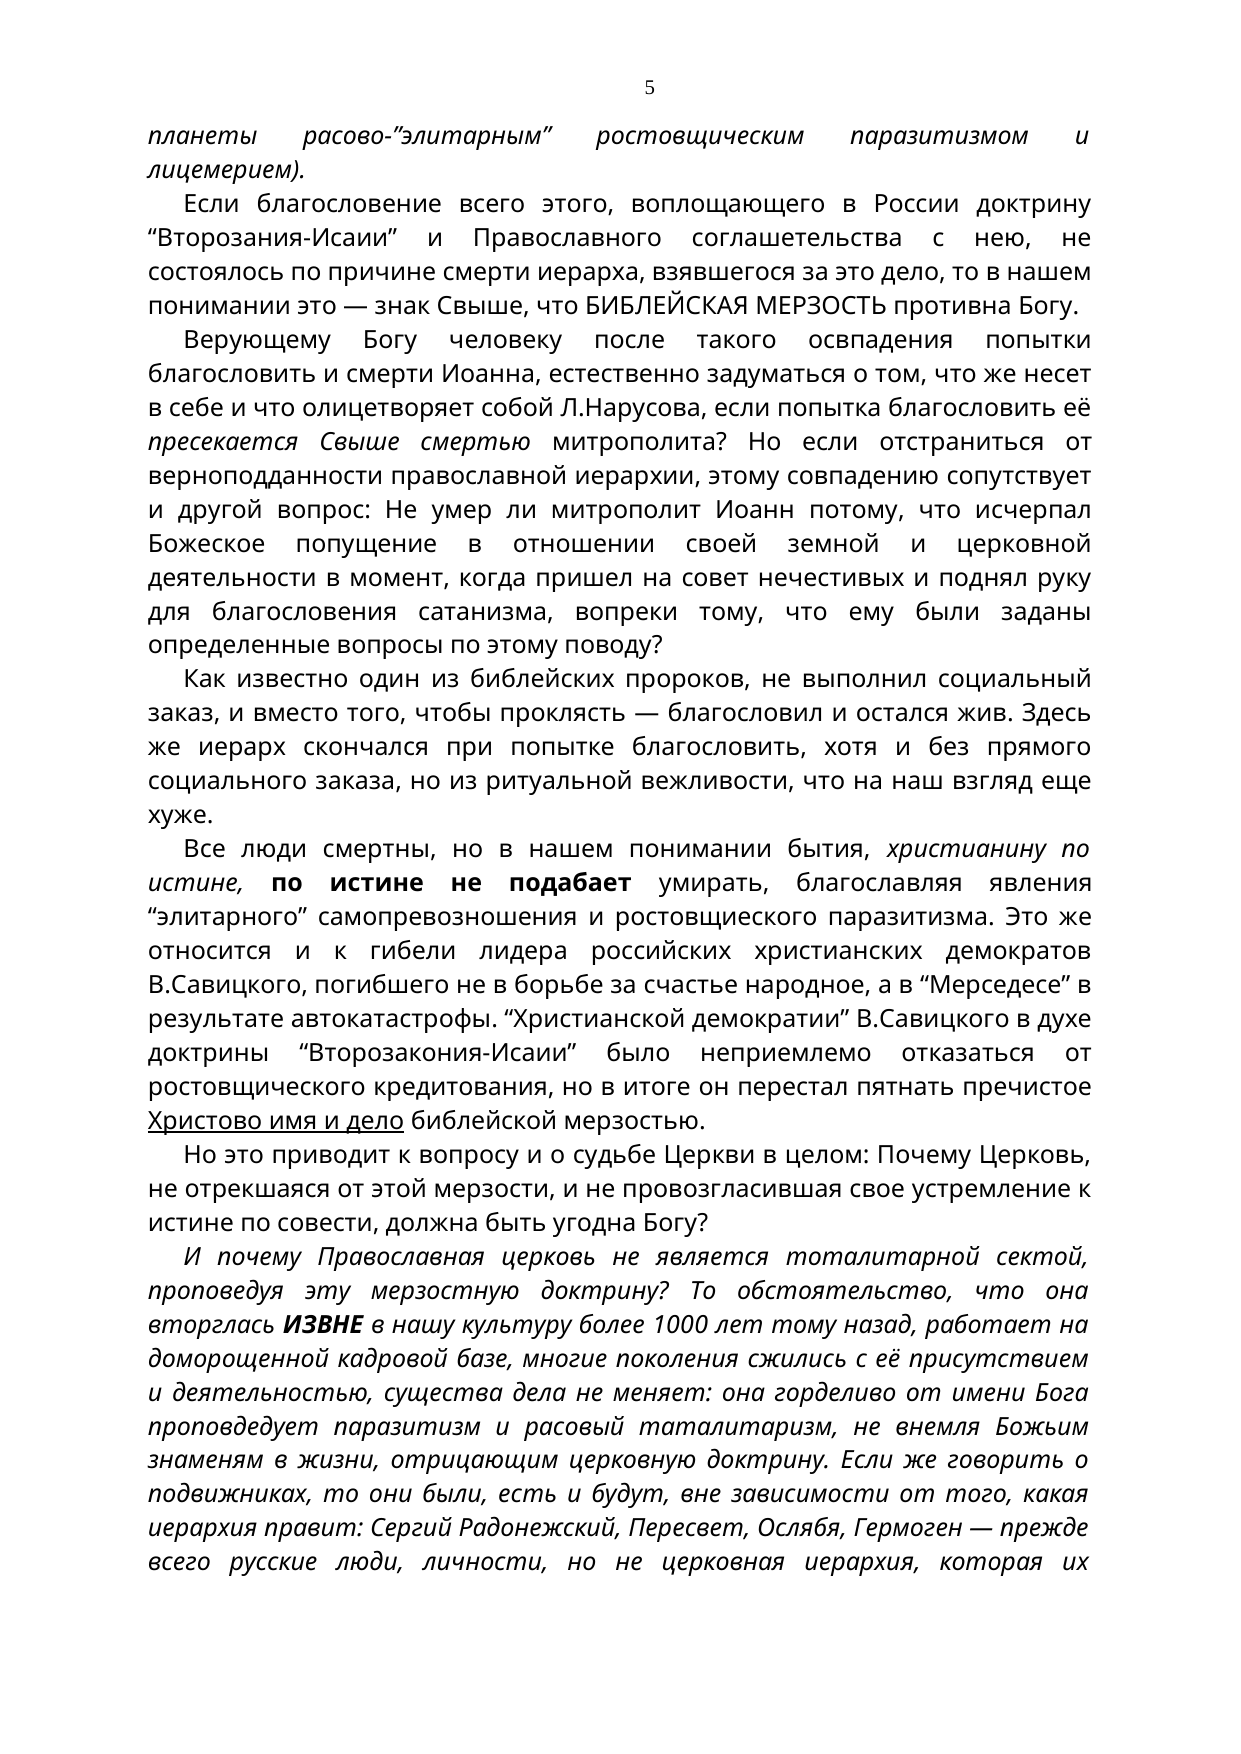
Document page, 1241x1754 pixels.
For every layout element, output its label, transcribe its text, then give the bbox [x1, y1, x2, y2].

text Но это приводит к вопросу и о судьбе Церкви в целом: Почему Церковь, не отрекшаяся от этой мерзости, и не провозгласившая свое устремление к истине по совести, должна быть угодна Богу? [148, 1137, 1093, 1239]
text Если благословение всего этого, воплощающего в России доктрину “Второзания-Исаии” и Православного соглашетельства с нею, не состоялось по причине смерти иерарха, взявшегося за это дело, то в нашем понимании это — знак Свыше, что БИБЛЕЙСКАЯ МЕРЗОСТЬ противна Богу. [148, 186, 1093, 322]
text Все люди смертны, но в нашем понимании бытия, христианину по истине, по истине не подабает умирать, благославляя явления “элитарного” самопревозношения и ростовщиеского паразитизма. Это же относится и к гибели лидера российских христианских демократов В.Савицкого, погибшего не в борьбе за счастье народное, а в “Мерседесе” в результате автокатастрофы. “Христианской демократии” В.Савицкого в духе доктрины “Второзакония-Исаии” было неприемлемо отказаться от ростовщического кредитования, но в итоге он перестал пятнать пречистое Христово имя и дело библейской мерзостью. [148, 831, 1093, 1137]
text Верующему Богу человеку после такого освпадения попытки благословить и смерти Иоанна, естественно задуматься о том, что же несет в себе и что олицетворяет собой Л.Нарусова, если попытка благословить её пресекается Свыше смертью митрополита? Но если отстраниться от верноподданности православной иерархии, этому совпадению сопутствует и другой вопрос: Не умер ли митрополит Иоанн потому, что исчерпал Божеское попущение в отношении своей земной и церковной деятельности в момент, когда пришел на совет нечестивых и поднял руку для благословения сатанизма, вопреки тому, что ему были заданы определенные вопросы по этому поводу? [148, 322, 1093, 661]
text И почему Православная церковь не является тоталитарной сектой, проповедуя эту мерзостную доктрину? То обстоятельство, что она вторглась ИЗВНЕ в нашу культуру более 1000 лет тому назад, работает на доморощенной кадровой базе, многие поколения сжились с её присутствием и деятельностью, существа дела не меняет: она горделиво от имени Бога проповдедует паразитизм и расовый таталитаризм, не внемля Божьим знаменям в жизни, отрицающим церковную доктрину. Если же говорить о подвижниках, то они были, есть и будут, вне зависимости от того, какая иерархия правит: Сергий Радонежский, Пересвет, Ослябя, Гермоген — прежде всего русские люди, личности, но не церковная иерархия, которая их [148, 1239, 1093, 1578]
text Как известно один из библейских пророков, не выполнил социальный заказ, и вместо того, чтобы проклясть — благословил и остался жив. Здесь же иерарх скончался при попытке благословить, хотя и без прямого социального заказа, но из ритуальной вежливости, что на наш взгляд еще хуже. [148, 661, 1093, 831]
text планеты расово-”элитарным” ростовщическим паразитизмом и лицемерием). [148, 118, 1093, 186]
